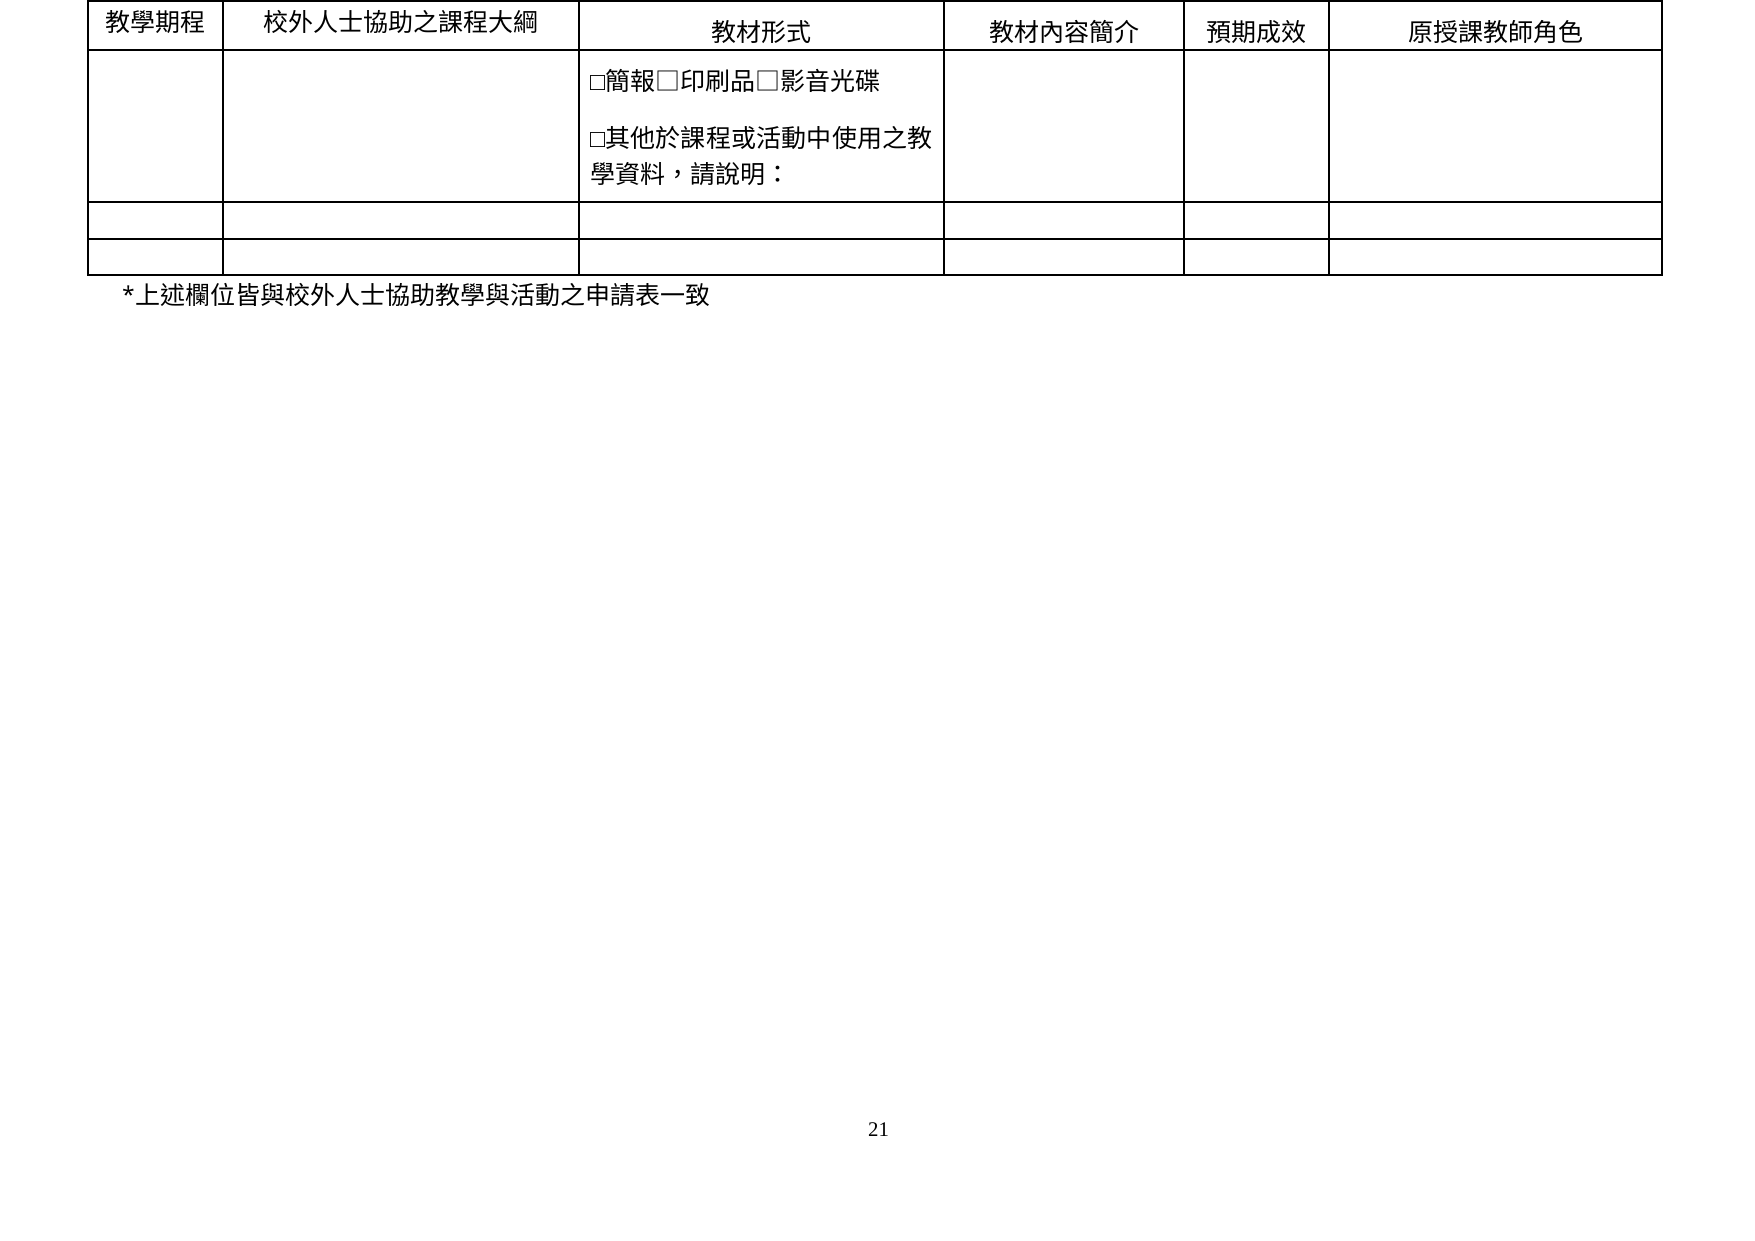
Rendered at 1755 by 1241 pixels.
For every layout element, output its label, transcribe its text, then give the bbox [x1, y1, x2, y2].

table_cell [89, 51, 222, 201]
table_cell [224, 203, 578, 237]
table_cell [1185, 240, 1328, 273]
table_cell [224, 240, 578, 273]
table_cell [945, 240, 1183, 273]
table_cell [945, 203, 1183, 237]
table_header 教材形式 [580, 2, 943, 49]
table_header 原授課教師角色 [1330, 2, 1661, 49]
table_cell [89, 240, 222, 273]
text *上述欄位皆與校外人士協助教學與活動之申請表一致 [118, 276, 1636, 312]
table_cell [1330, 240, 1661, 273]
table_cell [89, 203, 222, 237]
table_header 校外人士協助之課程大綱 [224, 2, 578, 49]
table_cell □簡報□印刷品□影音光碟 □其他於課程或活動中使用之教學資料，請說明： [580, 51, 943, 201]
table_cell [945, 51, 1183, 201]
table_cell [580, 240, 943, 273]
table_cell [1330, 203, 1661, 237]
table_header 預期成效 [1185, 2, 1328, 49]
table_cell [1185, 203, 1328, 237]
table_cell [1330, 51, 1661, 201]
table_cell [580, 203, 943, 237]
table_header 教材內容簡介 [945, 2, 1183, 49]
table_header 教學期程 [89, 2, 222, 49]
table_cell [1185, 51, 1328, 201]
table_cell [224, 51, 578, 201]
